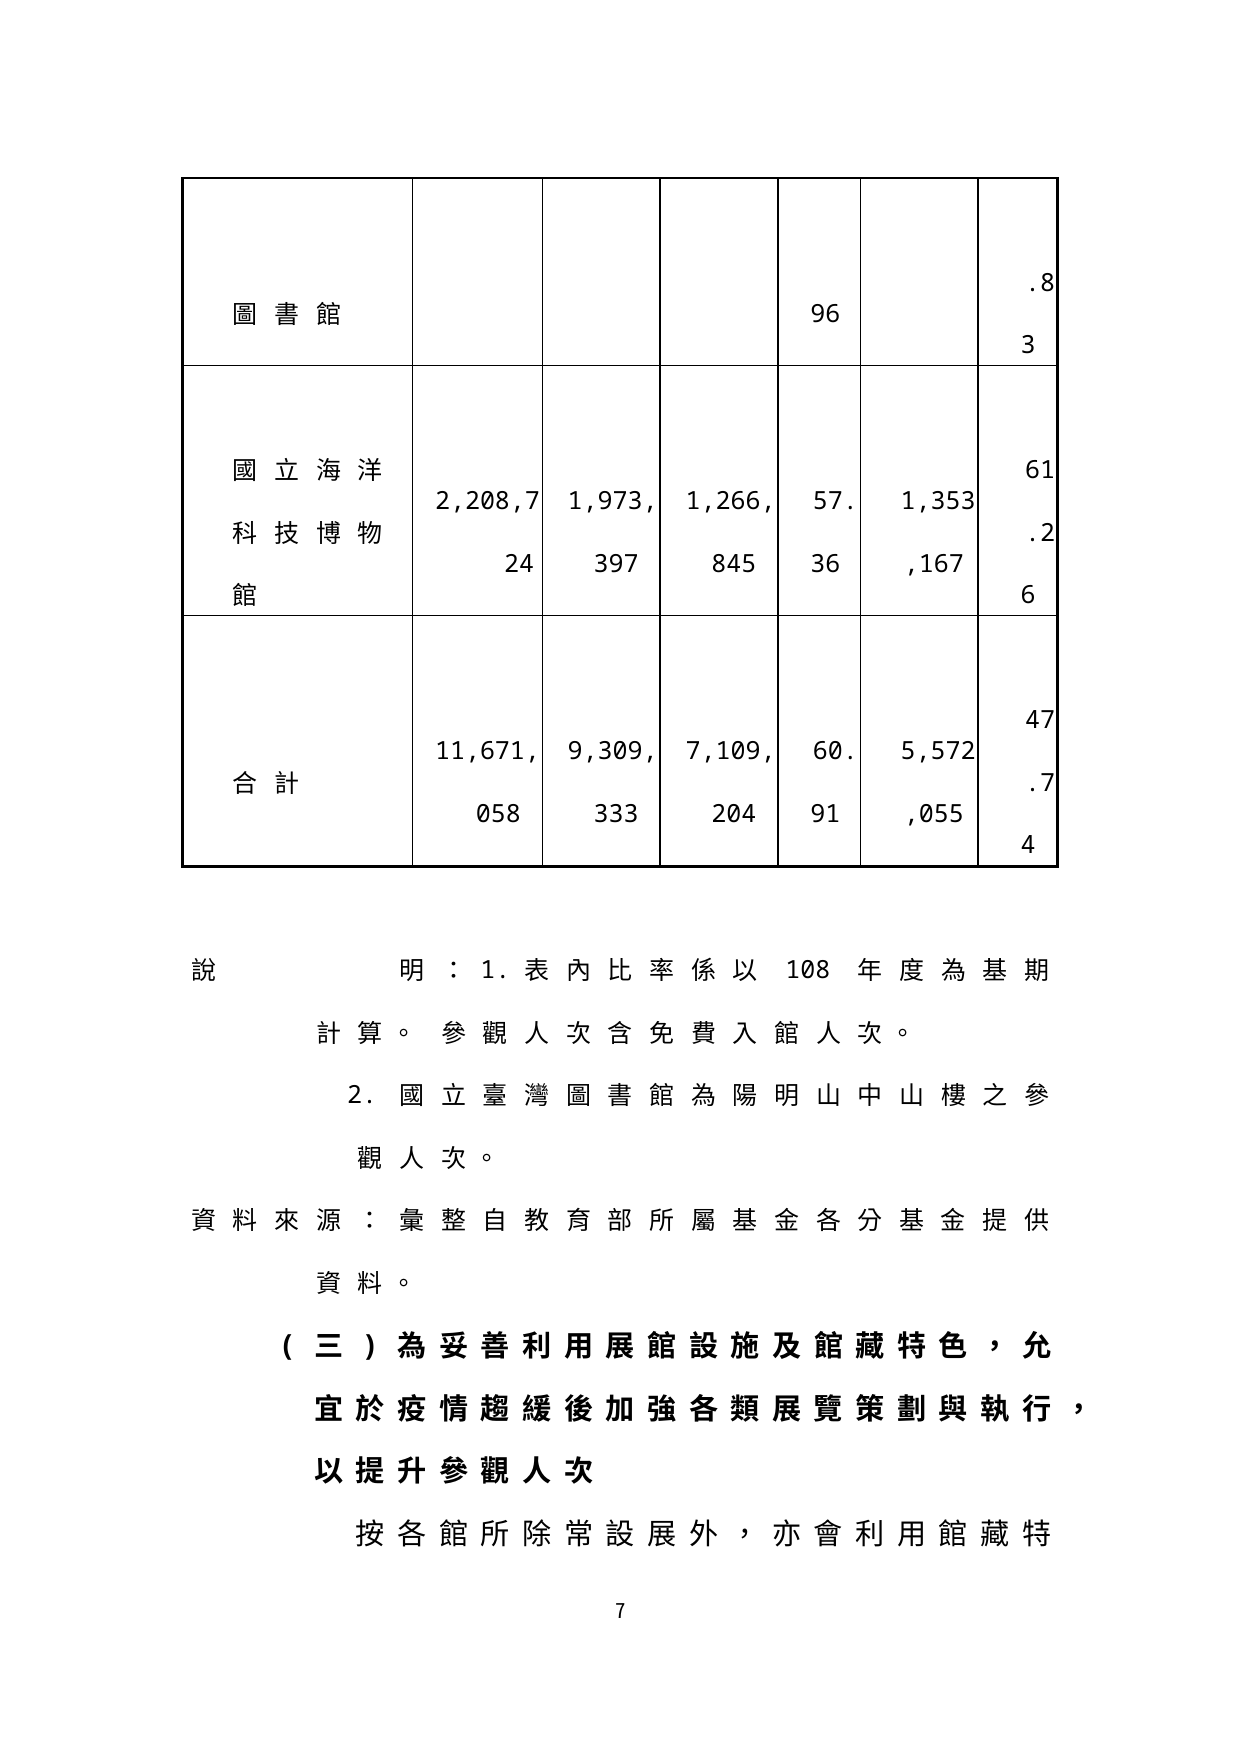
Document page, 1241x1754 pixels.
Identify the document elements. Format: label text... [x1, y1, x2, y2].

text 按各館所除常設展外，亦會利用館藏特色辦理特展(含移展)，由該基金107至111年度特展辦理情形(詳表3)觀之，辦理次數由107年度之40次增為109年度45次，110年度減為33次。111年度1至7月辦理30次。若由各館所觀之，110年度除海生館辧理特展次數9次較109年度5次增加、海科館同為7次外，其餘館所特展次數皆減少，臺灣圖書館(中山樓)更未舉辦。而海生館110年度特展參觀人次達112萬1,529人次，高於其常設館61萬9,877參觀人次，顯示若能善用展館設施及館藏特色，強化展覽之策劃及執行，仍可吸引民眾參觀。是以，各館所允宜妥善運用展館設施及館藏特色，於疫情趨緩後，強化展覽之策劃，自策特展、運用館際合作辦理移展或引進外部收費特展，以提升參觀人次。 [271, 1490, 1058, 1552]
table_cell 國立海洋科技博物館 [184, 366, 412, 615]
table_cell 57.36 [779, 366, 860, 615]
table_cell 11,671,058 [413, 616, 542, 865]
table_cell 61.26 [979, 366, 1056, 615]
table_cell 圖書館 [184, 179, 412, 365]
text (三)為妥善利用展館設施及館藏特色，允宜於疫情趨緩後加強各類展覽策劃與執行，以提升參觀人次 [242, 1302, 1058, 1490]
table_cell 96 [779, 179, 860, 365]
text 說 明：1.表內比率係以108年度為基期計算。參觀人次含免費入館人次。 [183, 927, 1058, 1052]
text 資料來源：彙整自教育部所屬基金各分基金提供資料。 [183, 1177, 1058, 1302]
table_cell 47.74 [979, 616, 1056, 865]
table_cell [861, 179, 977, 365]
table_cell 1,353,167 [861, 366, 977, 615]
table_cell .83 [979, 179, 1056, 365]
table_cell 60.91 [779, 616, 860, 865]
table_cell 1,266,845 [661, 366, 777, 615]
text 2.國立臺灣圖書館為陽明山中山樓之參觀人次。 [183, 1052, 1058, 1177]
table_cell [543, 179, 659, 365]
table_cell 9,309,333 [543, 616, 659, 865]
table_cell 1,973,397 [543, 366, 659, 615]
table_cell 合計 [184, 616, 412, 865]
table_cell 5,572,055 [861, 616, 977, 865]
table_cell 7,109,204 [661, 616, 777, 865]
table_cell 2,208,724 [413, 366, 542, 615]
table_cell [413, 179, 542, 365]
table_cell [661, 179, 777, 365]
